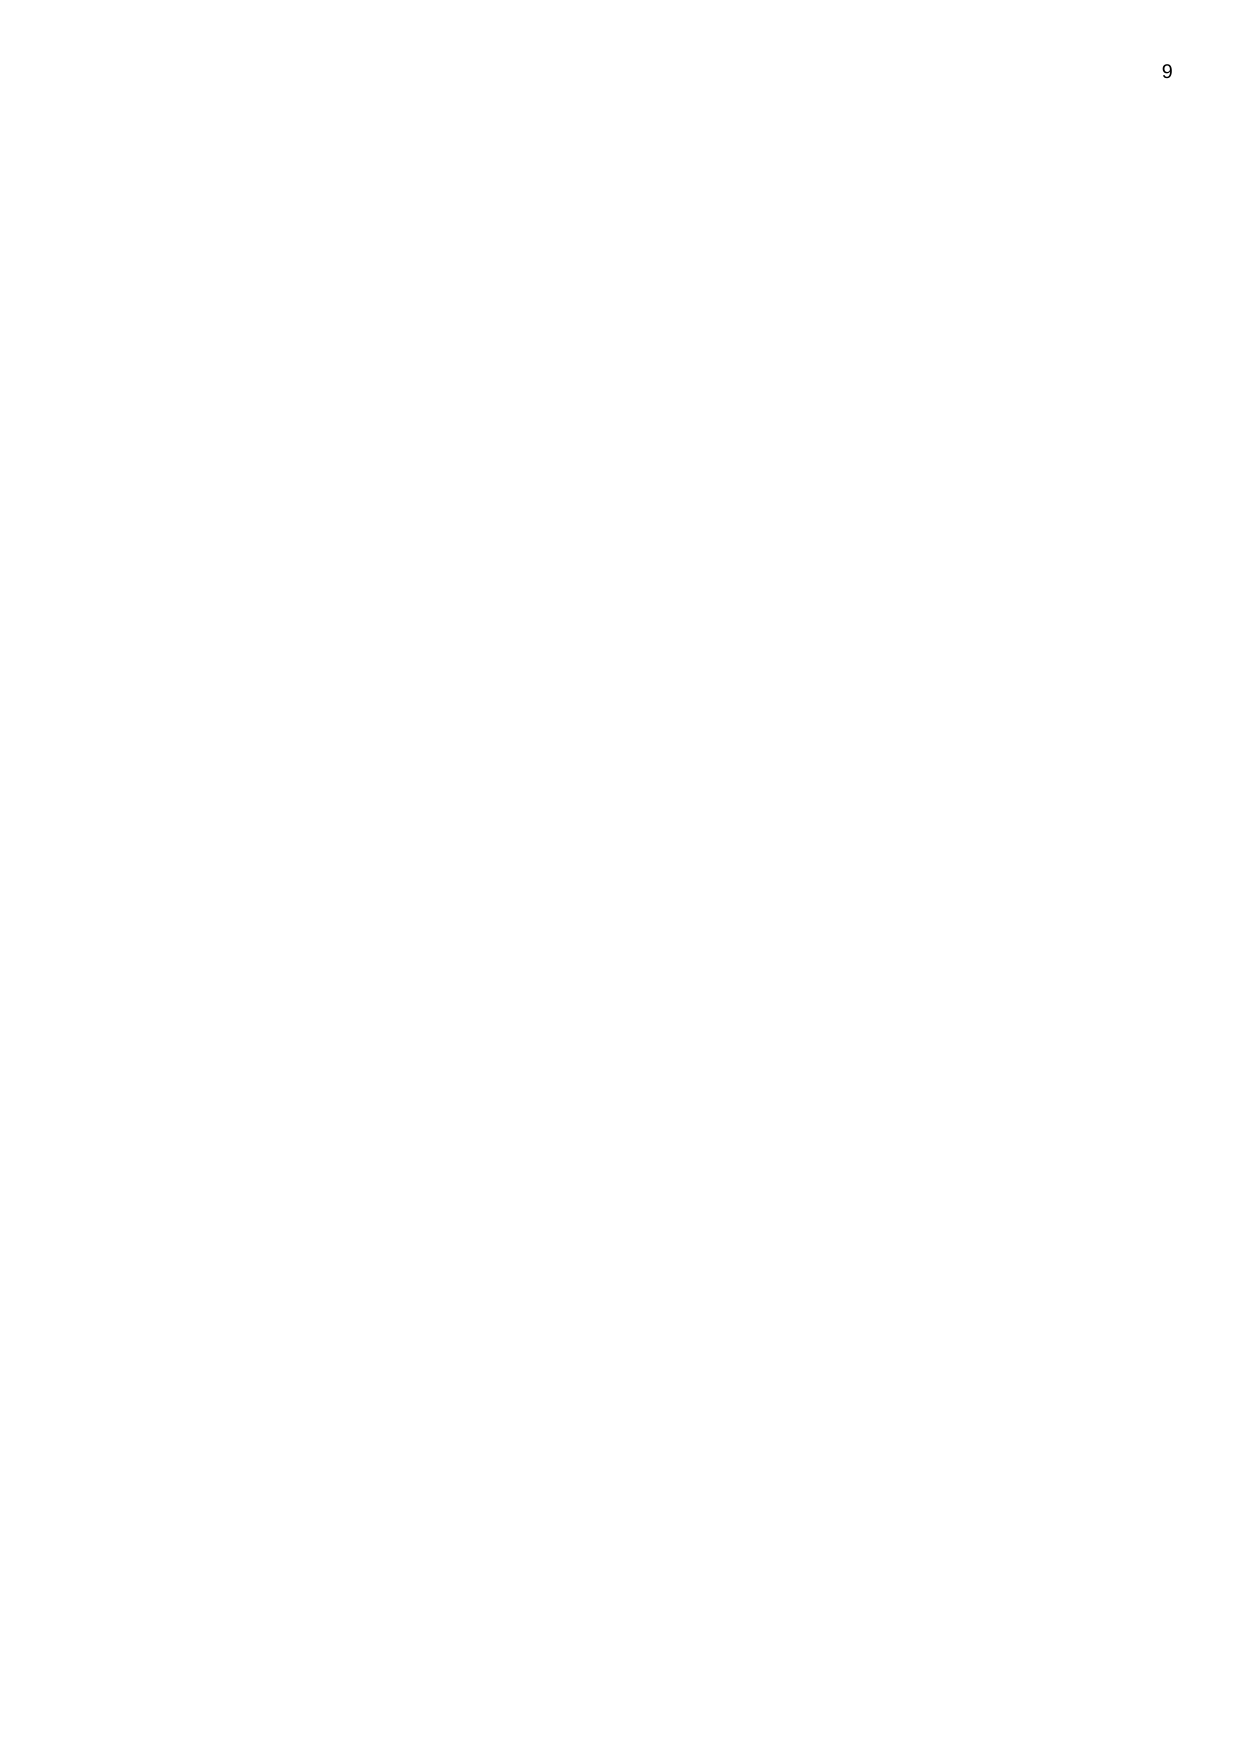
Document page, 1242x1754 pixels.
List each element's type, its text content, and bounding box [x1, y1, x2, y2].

text 9 [1151, 59, 1183, 80]
